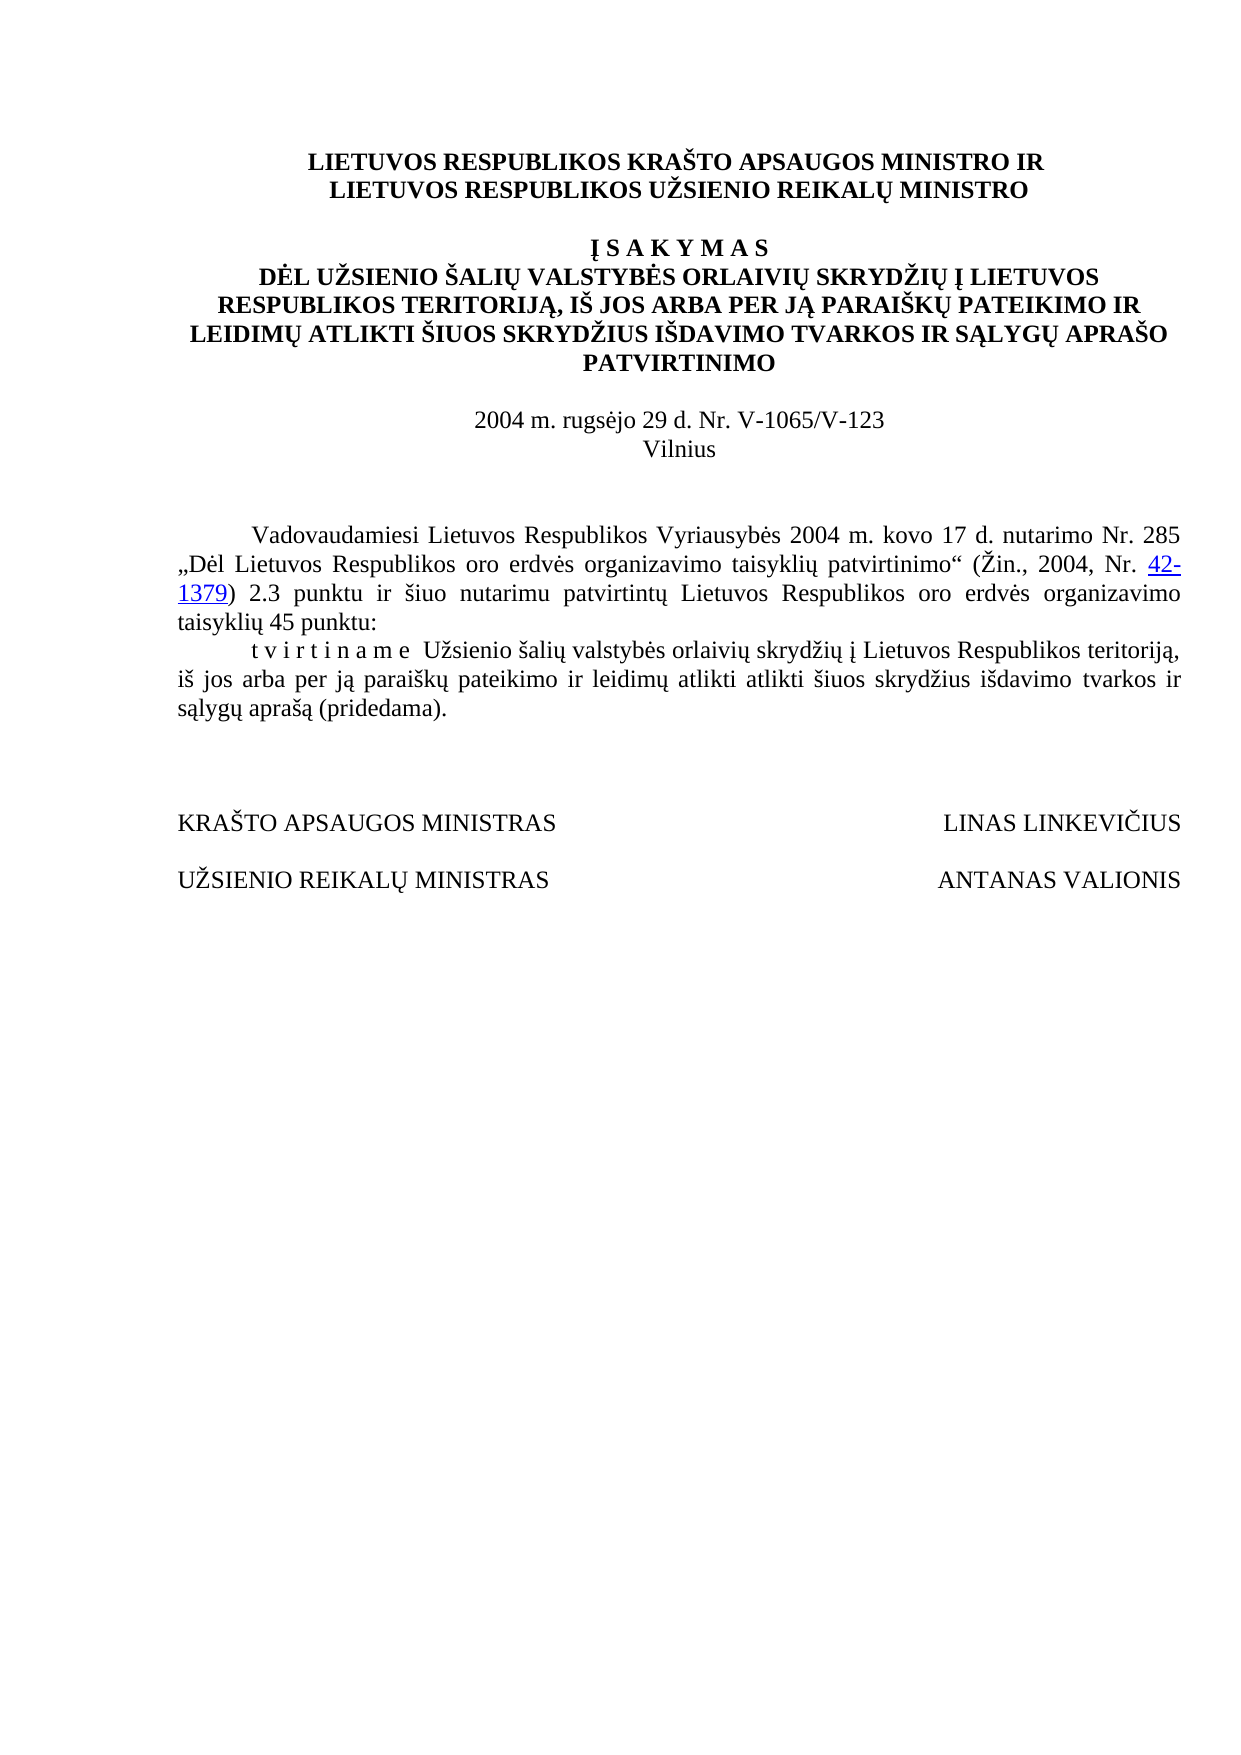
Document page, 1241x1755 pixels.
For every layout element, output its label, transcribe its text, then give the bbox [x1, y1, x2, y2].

text LIETUVOS RESPUBLIKOS KRAŠTO APSAUGOS MINISTRO IR [177, 147, 1181, 176]
text UŽSIENIO REIKALŲ MINISTRAS ANTANAS VALIONIS [177, 865, 1181, 894]
text Vilnius [177, 434, 1181, 463]
text Vadovaudamiesi Lietuvos Respublikos Vyriausybės 2004 m. kovo 17 d. nutarimo Nr. 285 „Dėl Lietuvos Respublikos oro erdvės organizavimo taisyklių patvirtinimo“ (Žin., 2004, Nr. 42-1379) 2.3 punktu ir šiuo nutarimu patvirtintų Lietuvos Respublikos oro erdvės organizavimo taisyklių 45 punktu: [177, 521, 1181, 636]
text 2004 m. rugsėjo 29 d. Nr. V-1065/V-123 [177, 406, 1181, 434]
text LIETUVOS RESPUBLIKOS UŽSIENIO REIKALŲ MINISTRO [177, 176, 1181, 204]
text Į S A K Y M A S [177, 233, 1181, 262]
text tvirtiname Užsienio šalių valstybės orlaivių skrydžių į Lietuvos Respublikos teritoriją, iš jos arba per ją paraiškų pateikimo ir leidimų atlikti atlikti šiuos skrydžius išdavimo tvarkos ir sąlygų aprašą (pridedama). [177, 636, 1181, 722]
text DĖL UŽSIENIO ŠALIŲ VALSTYBĖS ORLAIVIŲ SKRYDŽIŲ Į LIETUVOS RESPUBLIKOS TERITORIJĄ, IŠ JOS ARBA PER JĄ PARAIŠKŲ PATEIKIMO IR LEIDIMŲ ATLIKTI ŠIUOS SKRYDŽIUS IŠDAVIMO TVARKOS IR SĄLYGŲ APRAŠO PATVIRTINIMO [177, 262, 1181, 377]
text KRAŠTO APSAUGOS MINISTRAS LINAS LINKEVIČIUS [177, 808, 1181, 837]
